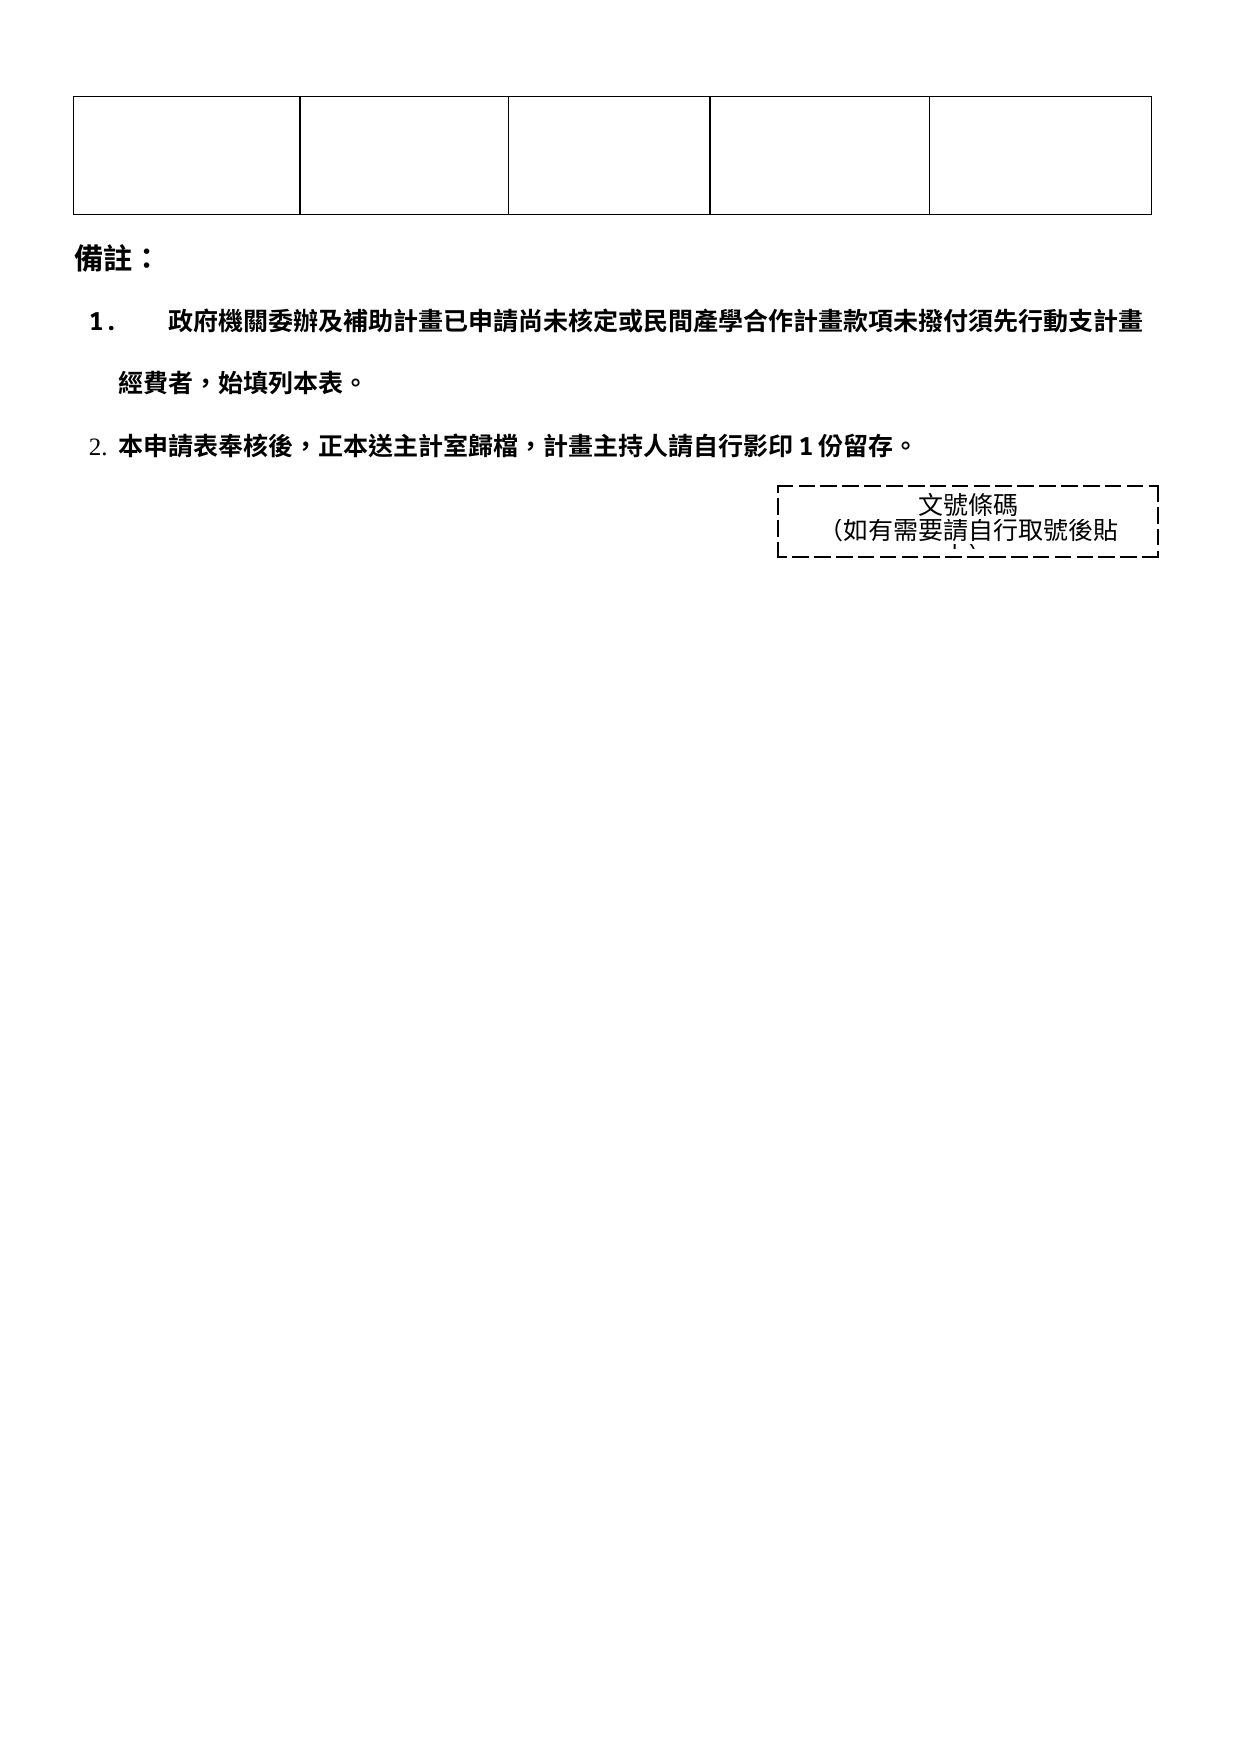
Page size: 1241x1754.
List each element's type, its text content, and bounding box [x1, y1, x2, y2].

text 備註： [74, 215, 1152, 278]
text 文號條碼 [794, 494, 1142, 519]
table_cell [930, 97, 1151, 214]
list 本申請表奉核後，正本送主計室歸檔，計畫主持人請自行影印1份留存。 [89, 403, 1152, 465]
list 政府機關委辦及補助計畫已申請尚未核定或民間產學合作計畫款項未撥付須先行動支計畫經費者，始填列本表。 [89, 278, 1152, 403]
text （如有需要請自行取號後貼上） [794, 519, 1142, 549]
table_cell [301, 97, 508, 214]
table_cell [509, 97, 709, 214]
table_cell [711, 97, 929, 214]
table_cell [74, 97, 299, 214]
